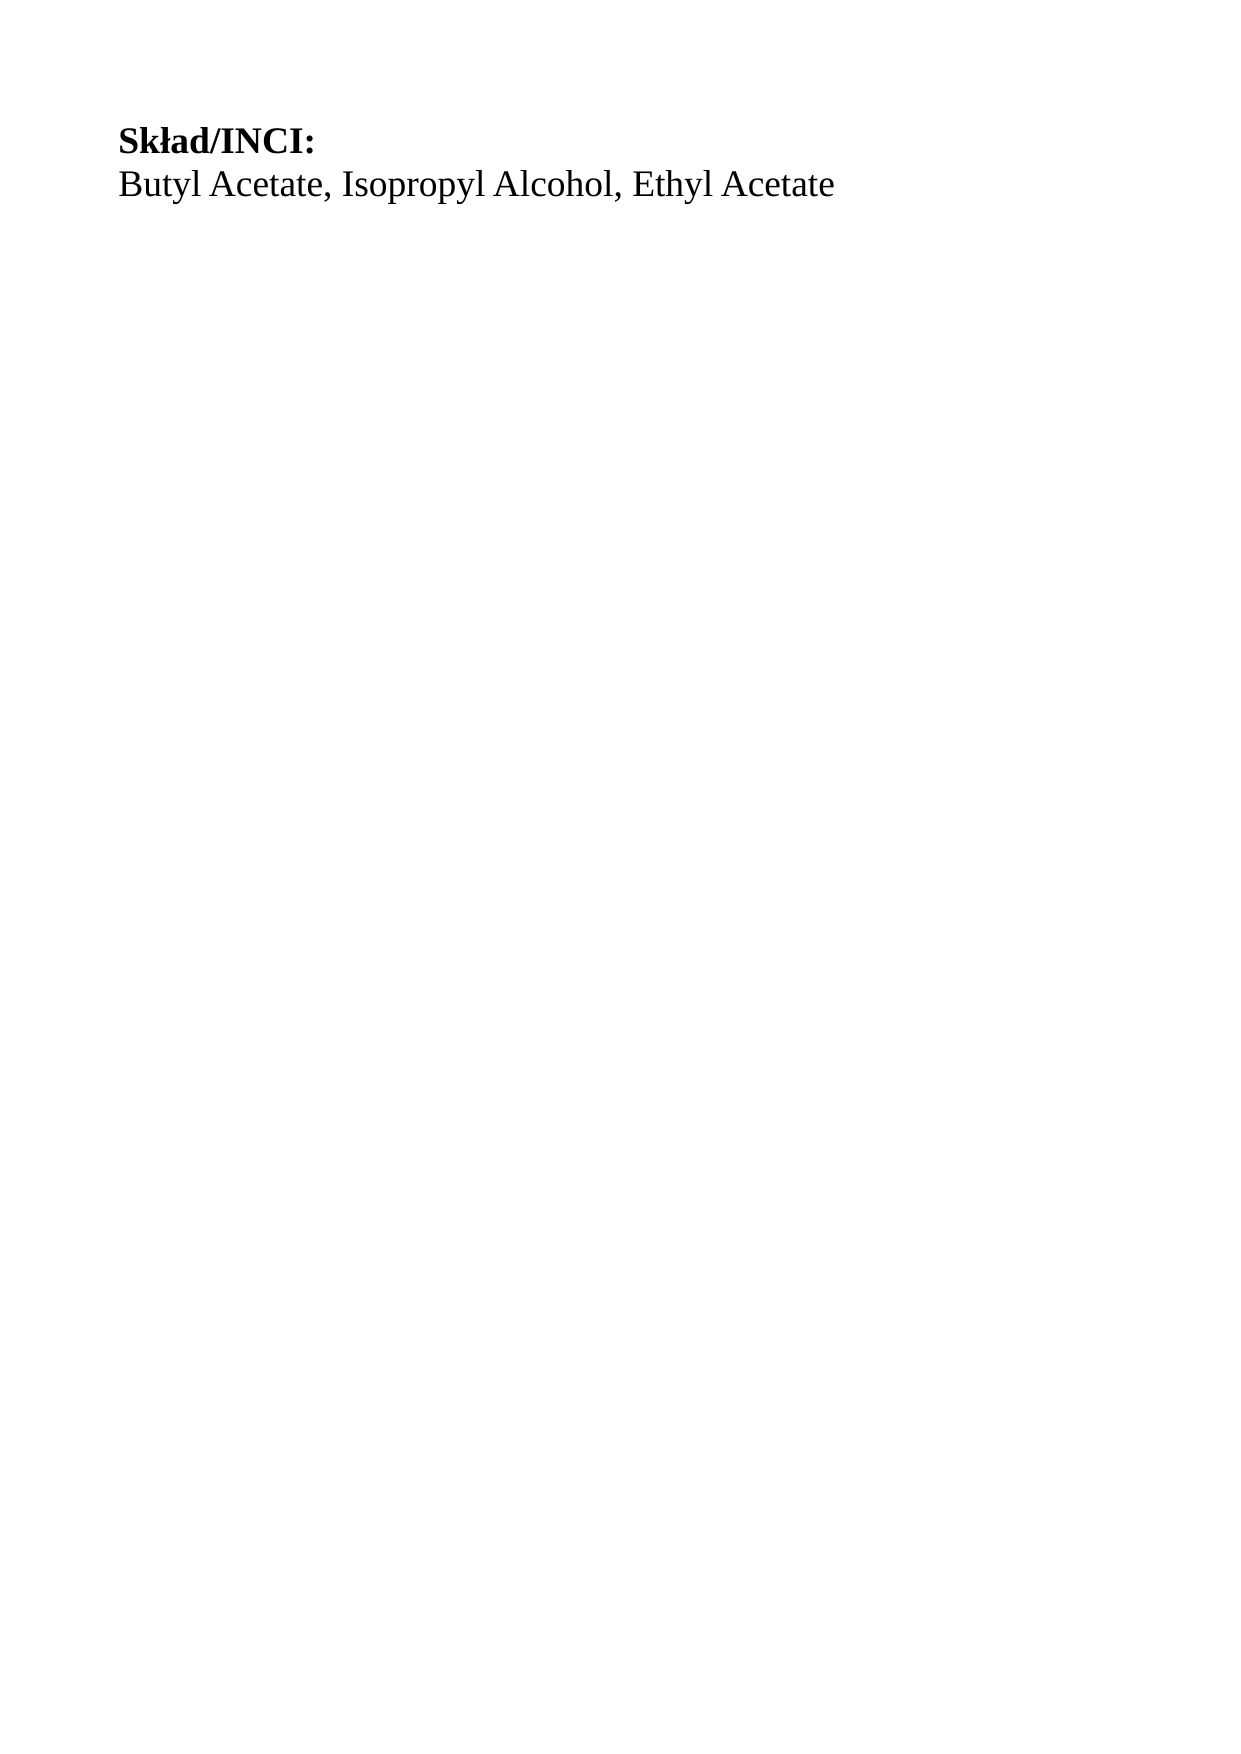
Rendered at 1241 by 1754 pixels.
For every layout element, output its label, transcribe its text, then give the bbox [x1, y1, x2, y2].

text Butyl Acetate, Isopropyl Alcohol, Ethyl Acetate [118, 161, 1122, 204]
text Skład/INCI: [118, 118, 1122, 161]
